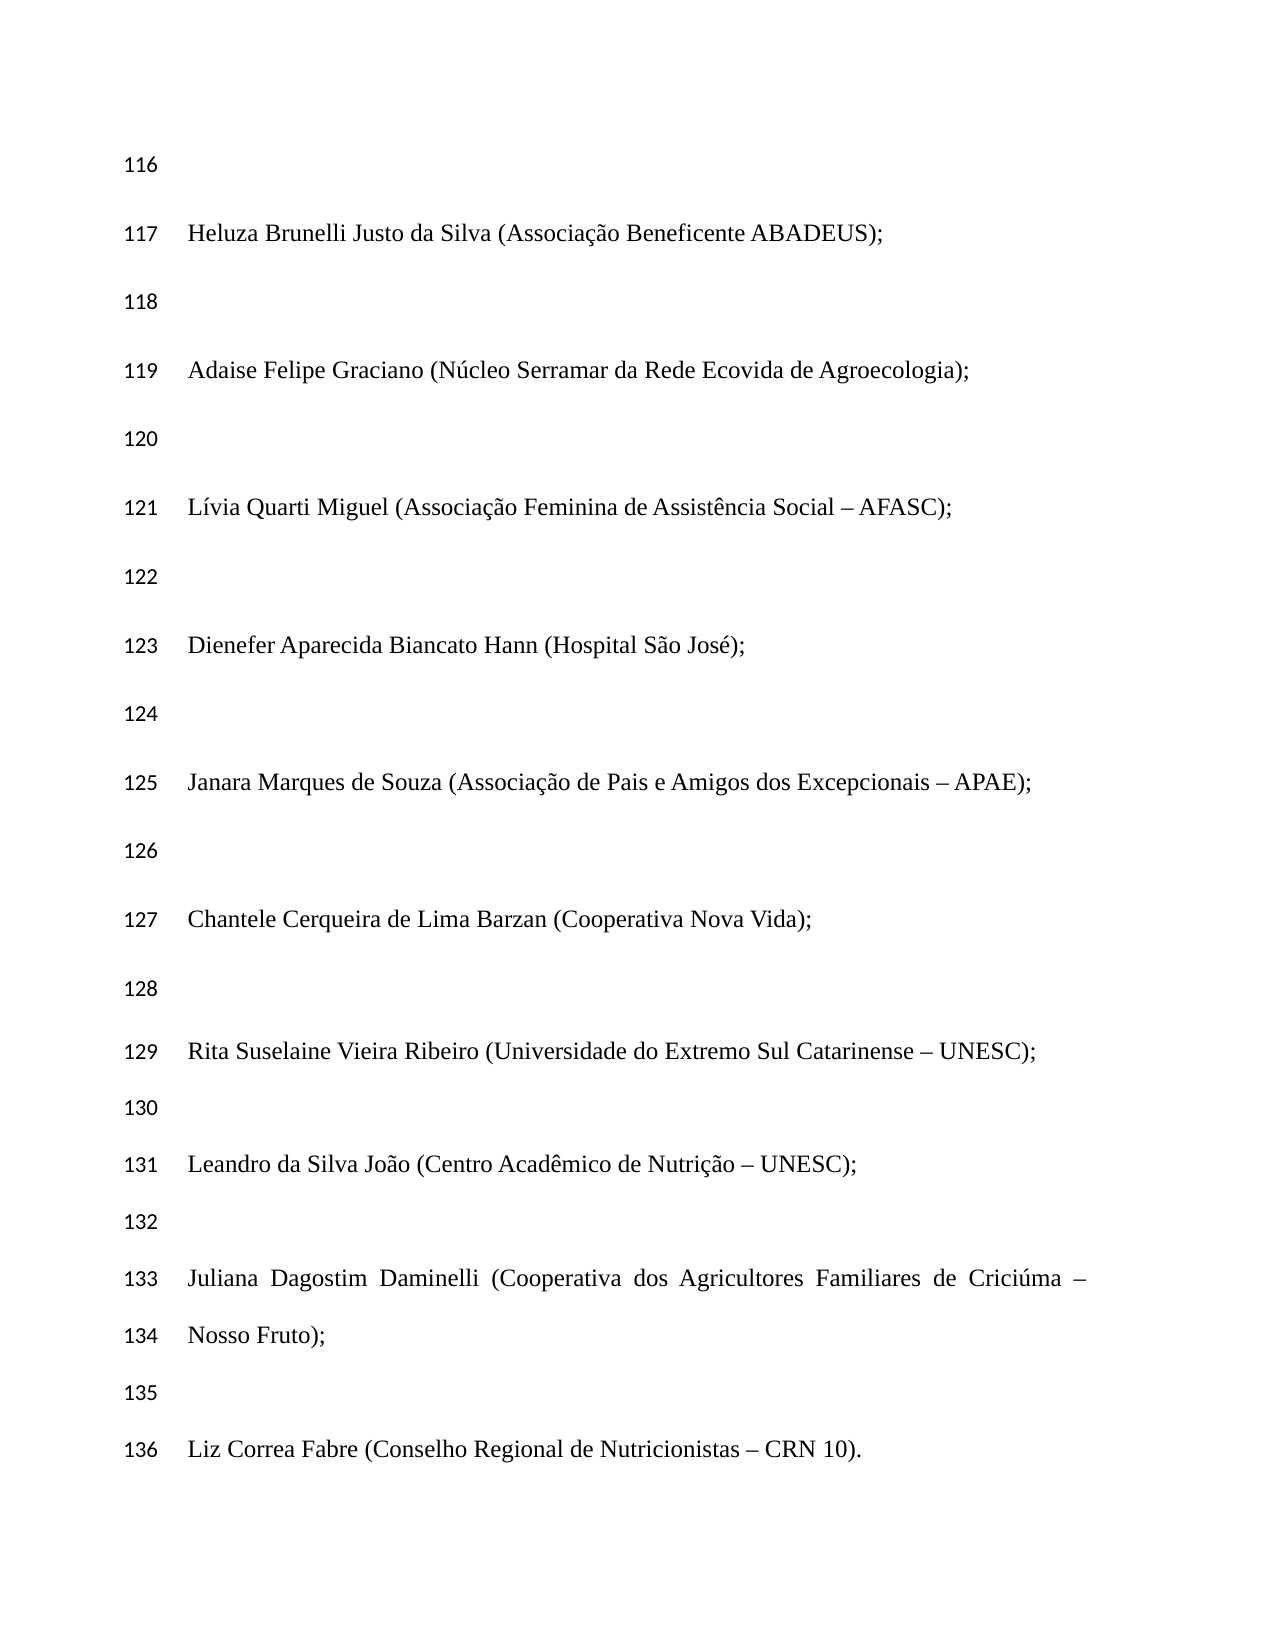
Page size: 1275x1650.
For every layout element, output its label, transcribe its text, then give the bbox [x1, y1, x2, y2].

text Janara Marques de Souza (Associação de Pais e Amigos dos Excepcionais – APAE); [187, 767, 1087, 796]
text Heluza Brunelli Justo da Silva (Associação Beneficente ABADEUS); [187, 218, 1087, 247]
text Leandro da Silva João (Centro Acadêmico de Nutrição – UNESC); [187, 1149, 1087, 1178]
text Rita Suselaine Vieira Ribeiro (Universidade do Extremo Sul Catarinense – UNESC); [187, 1036, 1087, 1064]
text Dienefer Aparecida Biancato Hann (Hospital São José); [187, 630, 1087, 658]
text Liz Correa Fabre (Conselho Regional de Nutricionistas – CRN 10). [187, 1434, 1087, 1463]
text Lívia Quarti Miguel (Associação Feminina de Assistência Social – AFASC); [187, 492, 1087, 521]
text Adaise Felipe Graciano (Núcleo Serramar da Rede Ecovida de Agroecologia); [187, 355, 1087, 384]
text Chantele Cerqueira de Lima Barzan (Cooperativa Nova Vida); [187, 904, 1087, 933]
text Juliana Dagostim Daminelli (Cooperativa dos Agricultores Familiares de Criciúma – Nosso Fruto); [187, 1263, 1087, 1349]
